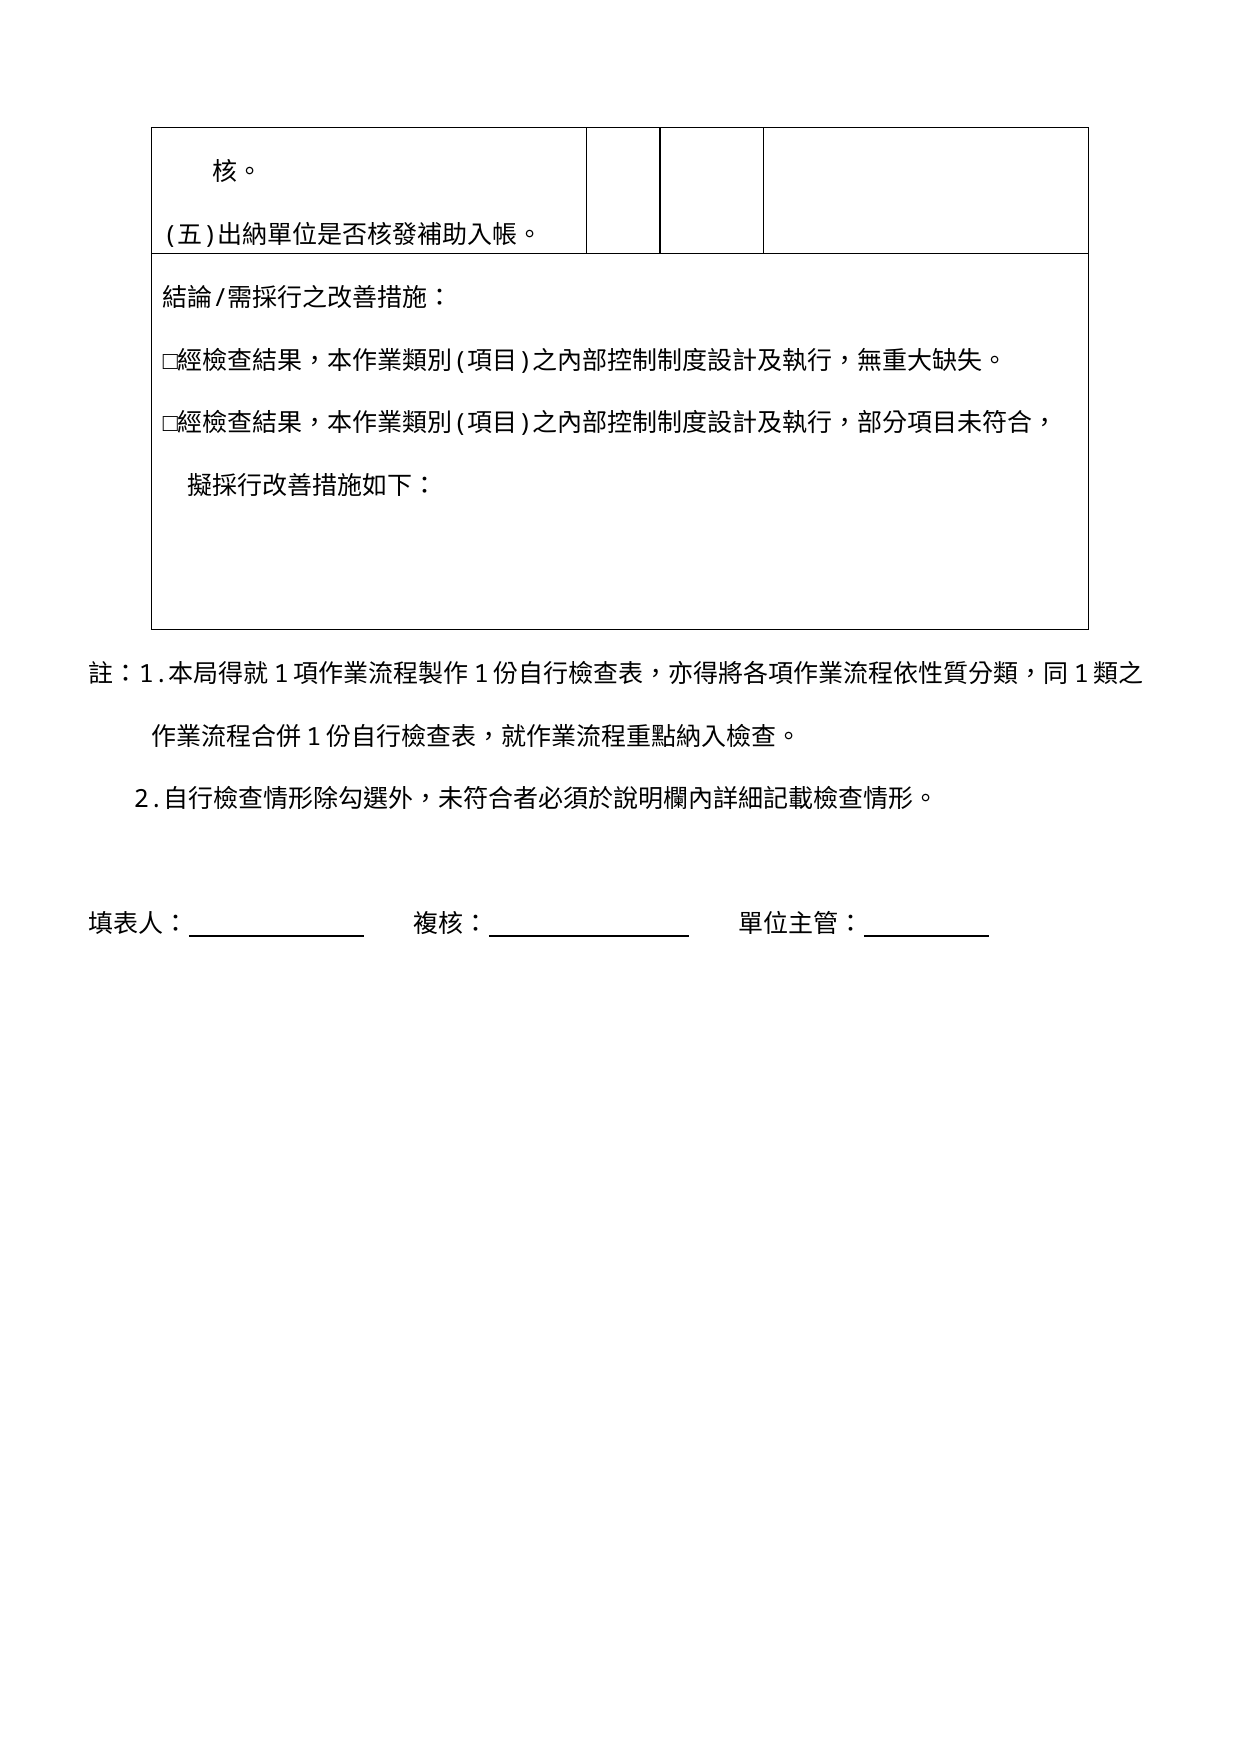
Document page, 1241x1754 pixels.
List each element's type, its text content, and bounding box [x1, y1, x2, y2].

table_cell [661, 128, 763, 253]
text 註：1.本局得就1項作業流程製作1份自行檢查表，亦得將各項作業流程依性質分類，同1類之作業流程合併1份自行檢查表，就作業流程重點納入檢查。 [89, 630, 1152, 755]
table_cell 結論/需採行之改善措施： □經檢查結果，本作業類別(項目)之內部控制制度設計及執行，無重大缺失。 □經檢查結果，本作業類別(項目)之內部控制制度設計及執行，部分項目未符合，擬採行改善措施如下： [152, 254, 1088, 629]
text 填表人： 複核： 單位主管： [89, 880, 1152, 943]
table_cell 核。 (五)出納單位是否核發補助入帳。 [152, 128, 586, 253]
table_cell [764, 128, 1088, 253]
table_cell [587, 128, 659, 253]
text 2.自行檢查情形除勾選外，未符合者必須於說明欄內詳細記載檢查情形。 [89, 755, 1152, 818]
